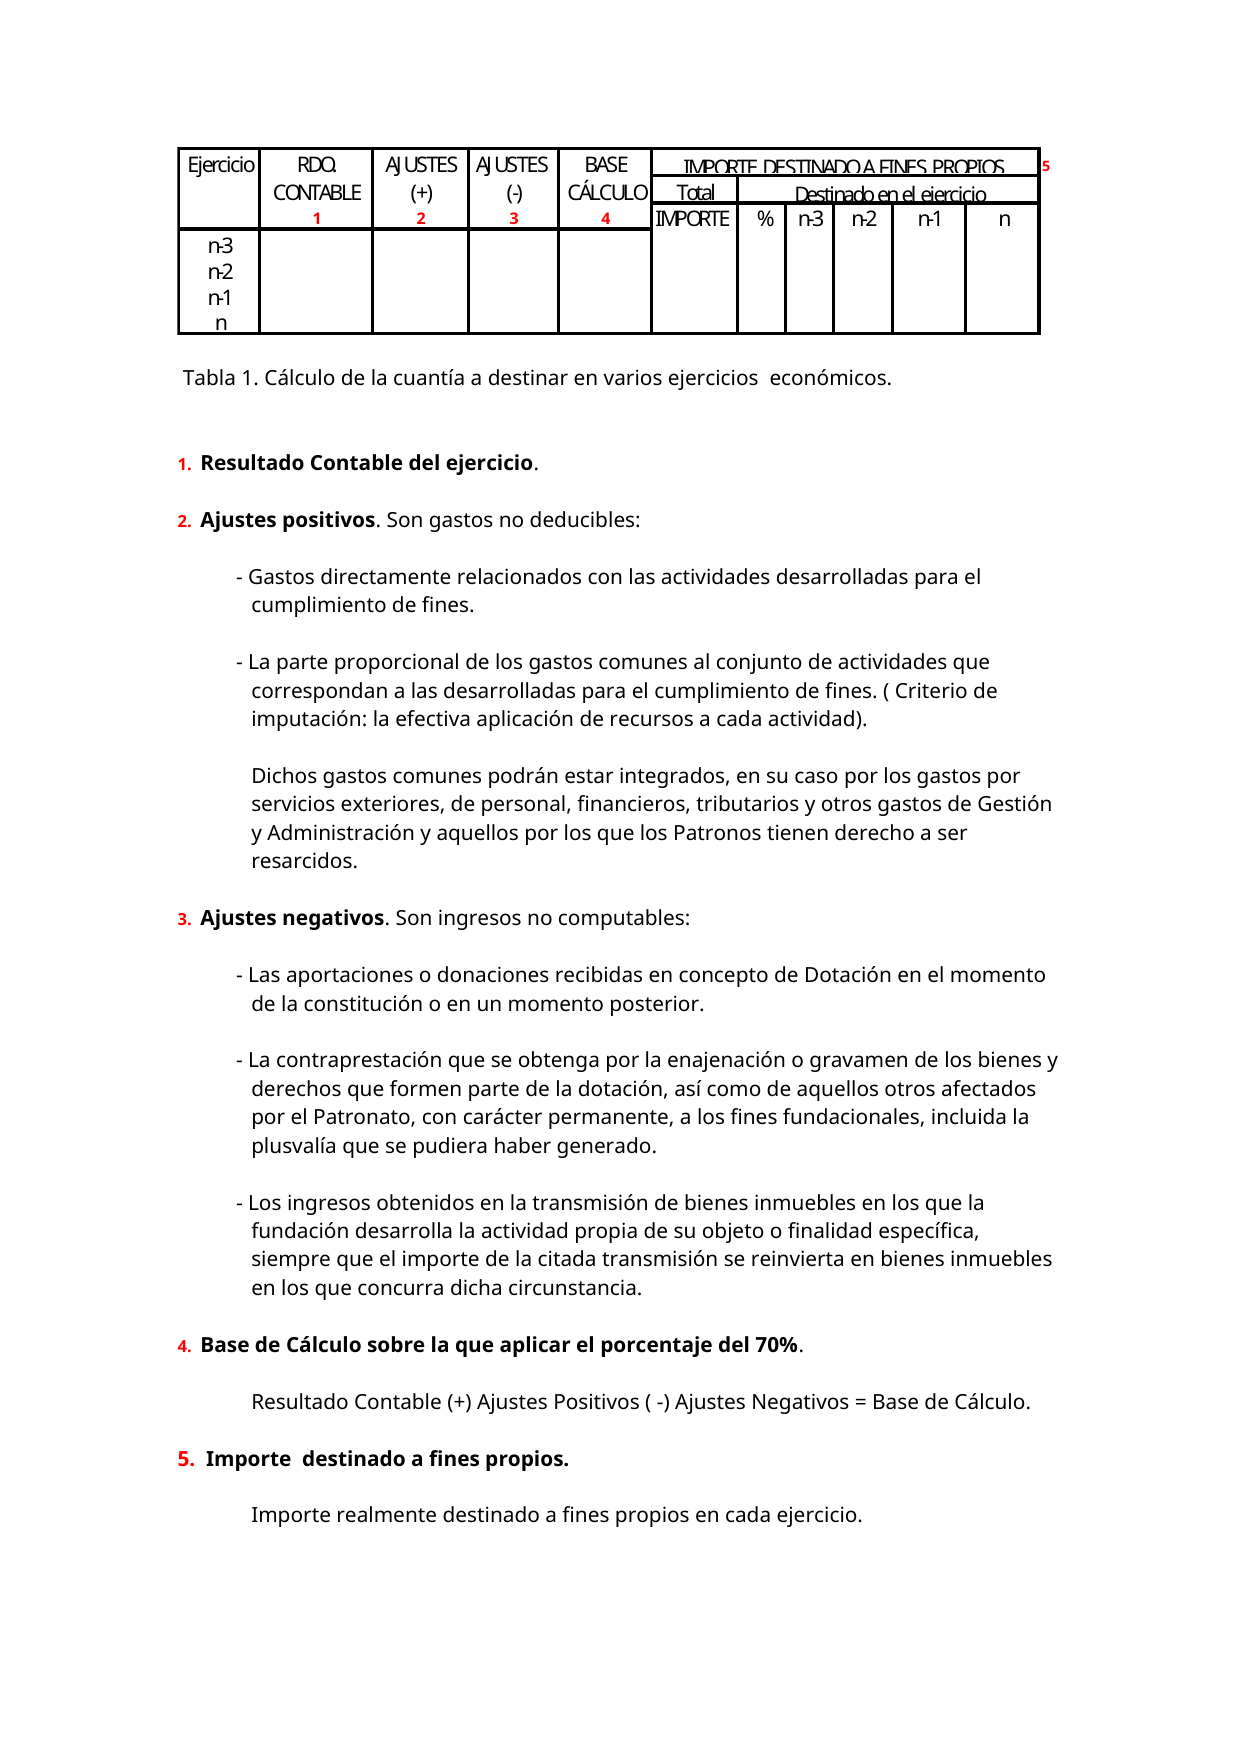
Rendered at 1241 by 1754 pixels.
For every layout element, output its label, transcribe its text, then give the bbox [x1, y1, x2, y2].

text - La parte proporcional de los gastos comunes al conjunto de actividades que correspondan a las desarrolladas para el cumplimiento de fines. ( Criterio de imputación: la efectiva aplicación de recursos a cada actividad). [236, 647, 1063, 733]
text 4. Base de Cálculo sobre la que aplicar el porcentaje del 70%. [177, 1330, 1063, 1358]
text 1. Resultado Contable del ejercicio. [177, 448, 1063, 477]
text 2. Ajustes positivos. Son gastos no deducibles: [177, 505, 1063, 534]
text Importe realmente destinado a fines propios en cada ejercicio. [177, 1501, 1063, 1529]
text Dichos gastos comunes podrán estar integrados, en su caso por los gastos por servicios exteriores, de personal, financieros, tributarios y otros gastos de Gestión y Administración y aquellos por los que los Patronos tienen derecho a ser resarcidos. [251, 761, 1063, 875]
text - Gastos directamente relacionados con las actividades desarrolladas para el cumplimiento de fines. [236, 562, 1063, 619]
text Resultado Contable (+) Ajustes Positivos ( -) Ajustes Negativos = Base de Cálculo. [177, 1387, 1063, 1415]
text 3. Ajustes negativos. Son ingresos no computables: [177, 903, 1063, 932]
text - La contraprestación que se obtenga por la enajenación o gravamen de los bienes y derechos que formen parte de la dotación, así como de aquellos otros afectados por el Patronato, con carácter permanente, a los fines fundacionales, incluida la plusvalía que se pudiera haber generado. [236, 1046, 1063, 1159]
text 5. Importe destinado a fines propios. [177, 1444, 1063, 1472]
text - Las aportaciones o donaciones recibidas en concepto de Dotación en el momento de la constitución o en un momento posterior. [236, 960, 1063, 1017]
text - Los ingresos obtenidos en la transmisión de bienes inmuebles en los que la fundación desarrolla la actividad propia de su objeto o finalidad específica, siempre que el importe de la citada transmisión se reinvierta en bienes inmuebles en los que concurra dicha circunstancia. [236, 1188, 1063, 1301]
text Tabla 1. Cálculo de la cuantía a destinar en varios ejercicios económicos. [177, 363, 1063, 391]
